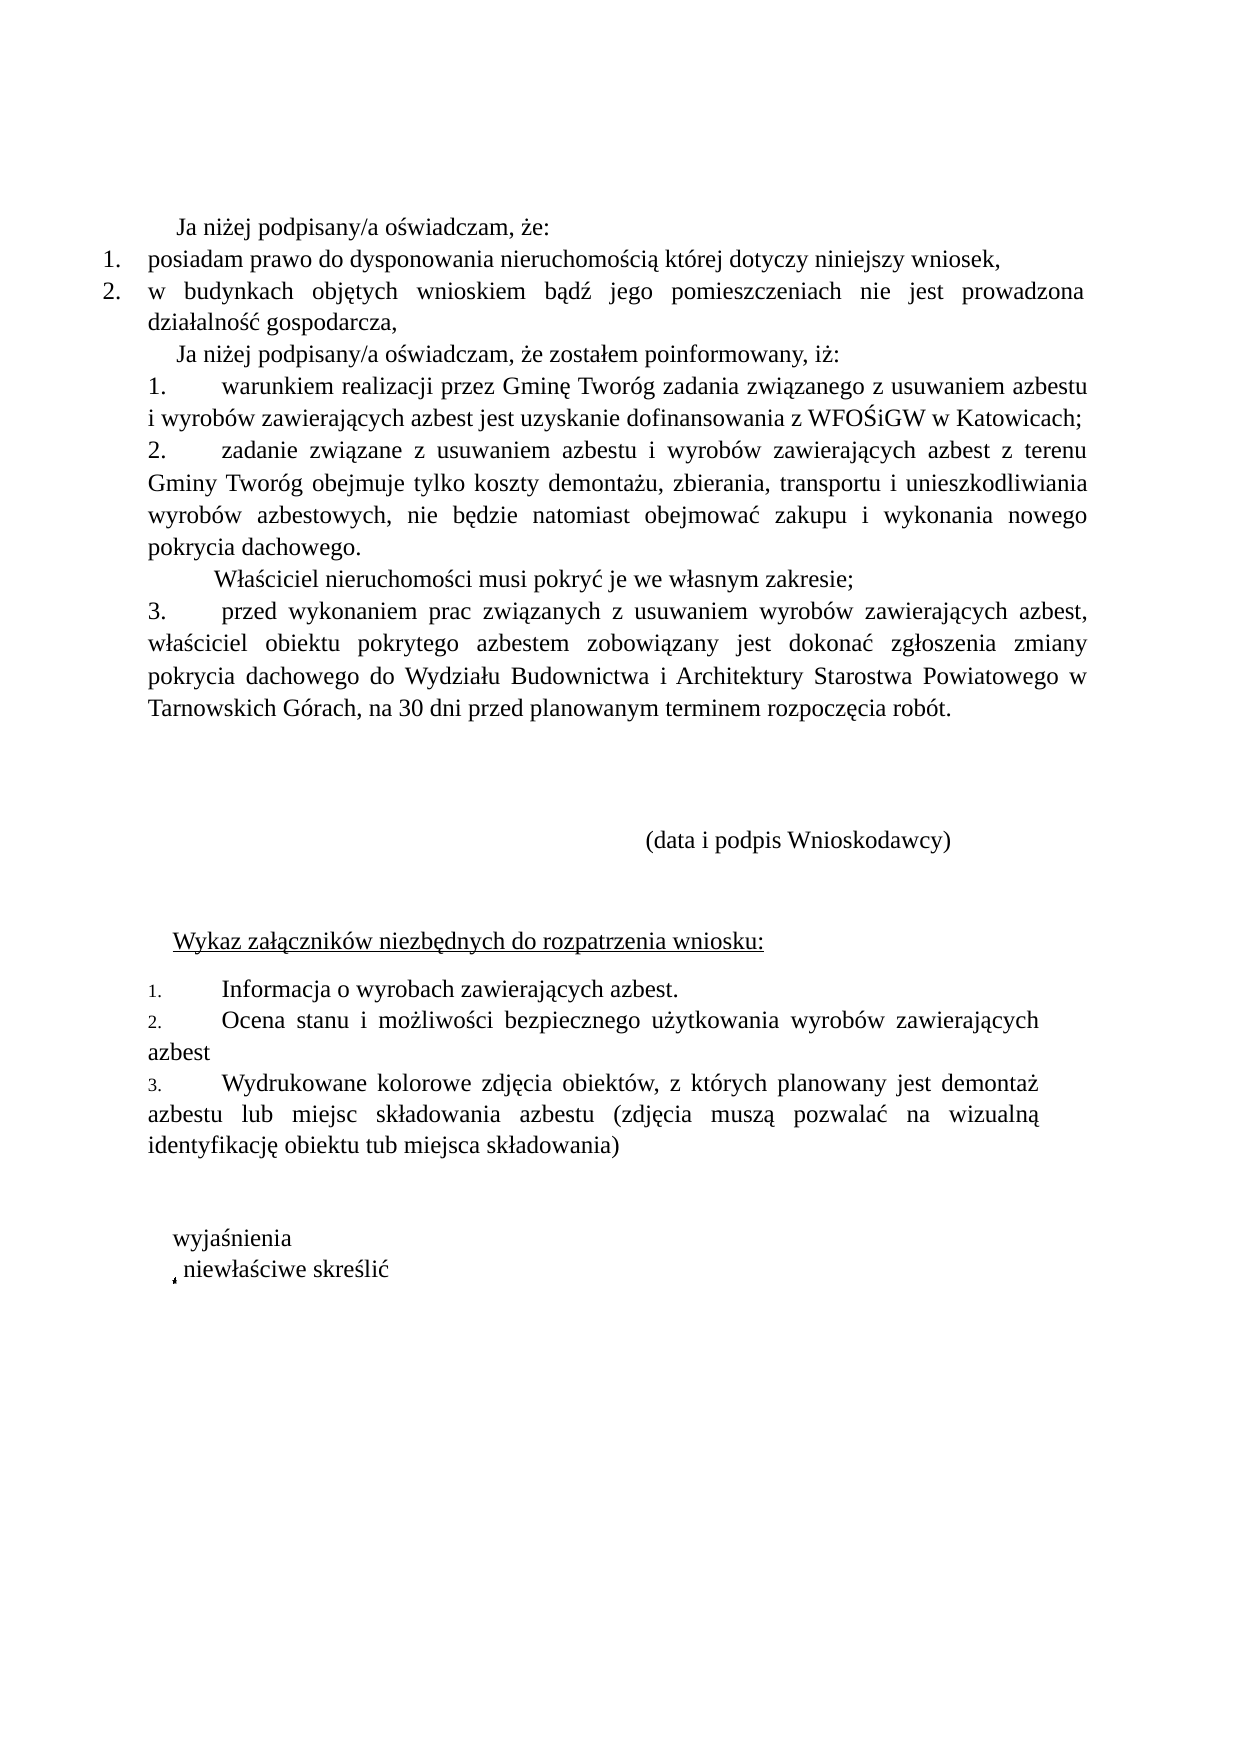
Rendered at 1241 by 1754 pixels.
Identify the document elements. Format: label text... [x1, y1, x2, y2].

text Wykaz załączników niezbędnych do rozpatrzenia wniosku: [172, 926, 1093, 955]
list Informacja o wyrobach zawierających azbest. [148, 974, 1039, 1003]
list w budynkach objętych wnioskiem bądź jego pomieszczeniach nie jest prowadzona działalność gospodarcza, [102, 276, 1084, 336]
list warunkiem realizacji przez Gminę Tworóg zadania związanego z usuwaniem azbestu i wyrobów zawierających azbest jest uzyskanie dofinansowania z WFOŚiGW w Katowicach; [148, 371, 1088, 432]
text Ja niżej podpisany/a oświadczam, że: [176, 212, 1088, 241]
list Wydrukowane kolorowe zdjęcia obiektów, z których planowany jest demontaż azbestu lub miejsc składowania azbestu (zdjęcia muszą pozwalać na wizualną identyfikację obiektu tub miejsca składowania) [148, 1068, 1039, 1158]
list zadanie związane z usuwaniem azbestu i wyrobów zawierających azbest z terenu Gminy Tworóg obejmuje tylko koszty demontażu, zbierania, transportu i unieszkodliwiania wyrobów azbestowych, nie będzie natomiast obejmować zakupu i wykonania nowego pokrycia dachowego. [148, 435, 1088, 561]
text niewłaściwe skreślić [172, 1254, 1093, 1283]
text (data i podpis Wnioskodawcy) [148, 826, 951, 854]
list posiadam prawo do dysponowania nieruchomością której dotyczy niniejszy wniosek, [102, 244, 1084, 273]
list Ocena stanu i możliwości bezpiecznego użytkowania wyrobów zawierających azbest [148, 1006, 1039, 1065]
text Właściciel nieruchomości musi pokryć je we własnym zakresie; [213, 564, 1088, 593]
text wyjaśnienia [172, 1223, 1093, 1252]
text Ja niżej podpisany/a oświadczam, że zostałem poinformowany, iż: [176, 339, 1088, 368]
list przed wykonaniem prac związanych z usuwaniem wyrobów zawierających azbest, właściciel obiektu pokrytego azbestem zobowiązany jest dokonać zgłoszenia zmiany pokrycia dachowego do Wydziału Budownictwa i Architektury Starostwa Powiatowego w Tarnowskich Górach, na 30 dni przed planowanym terminem rozpoczęcia robót. [148, 596, 1088, 722]
